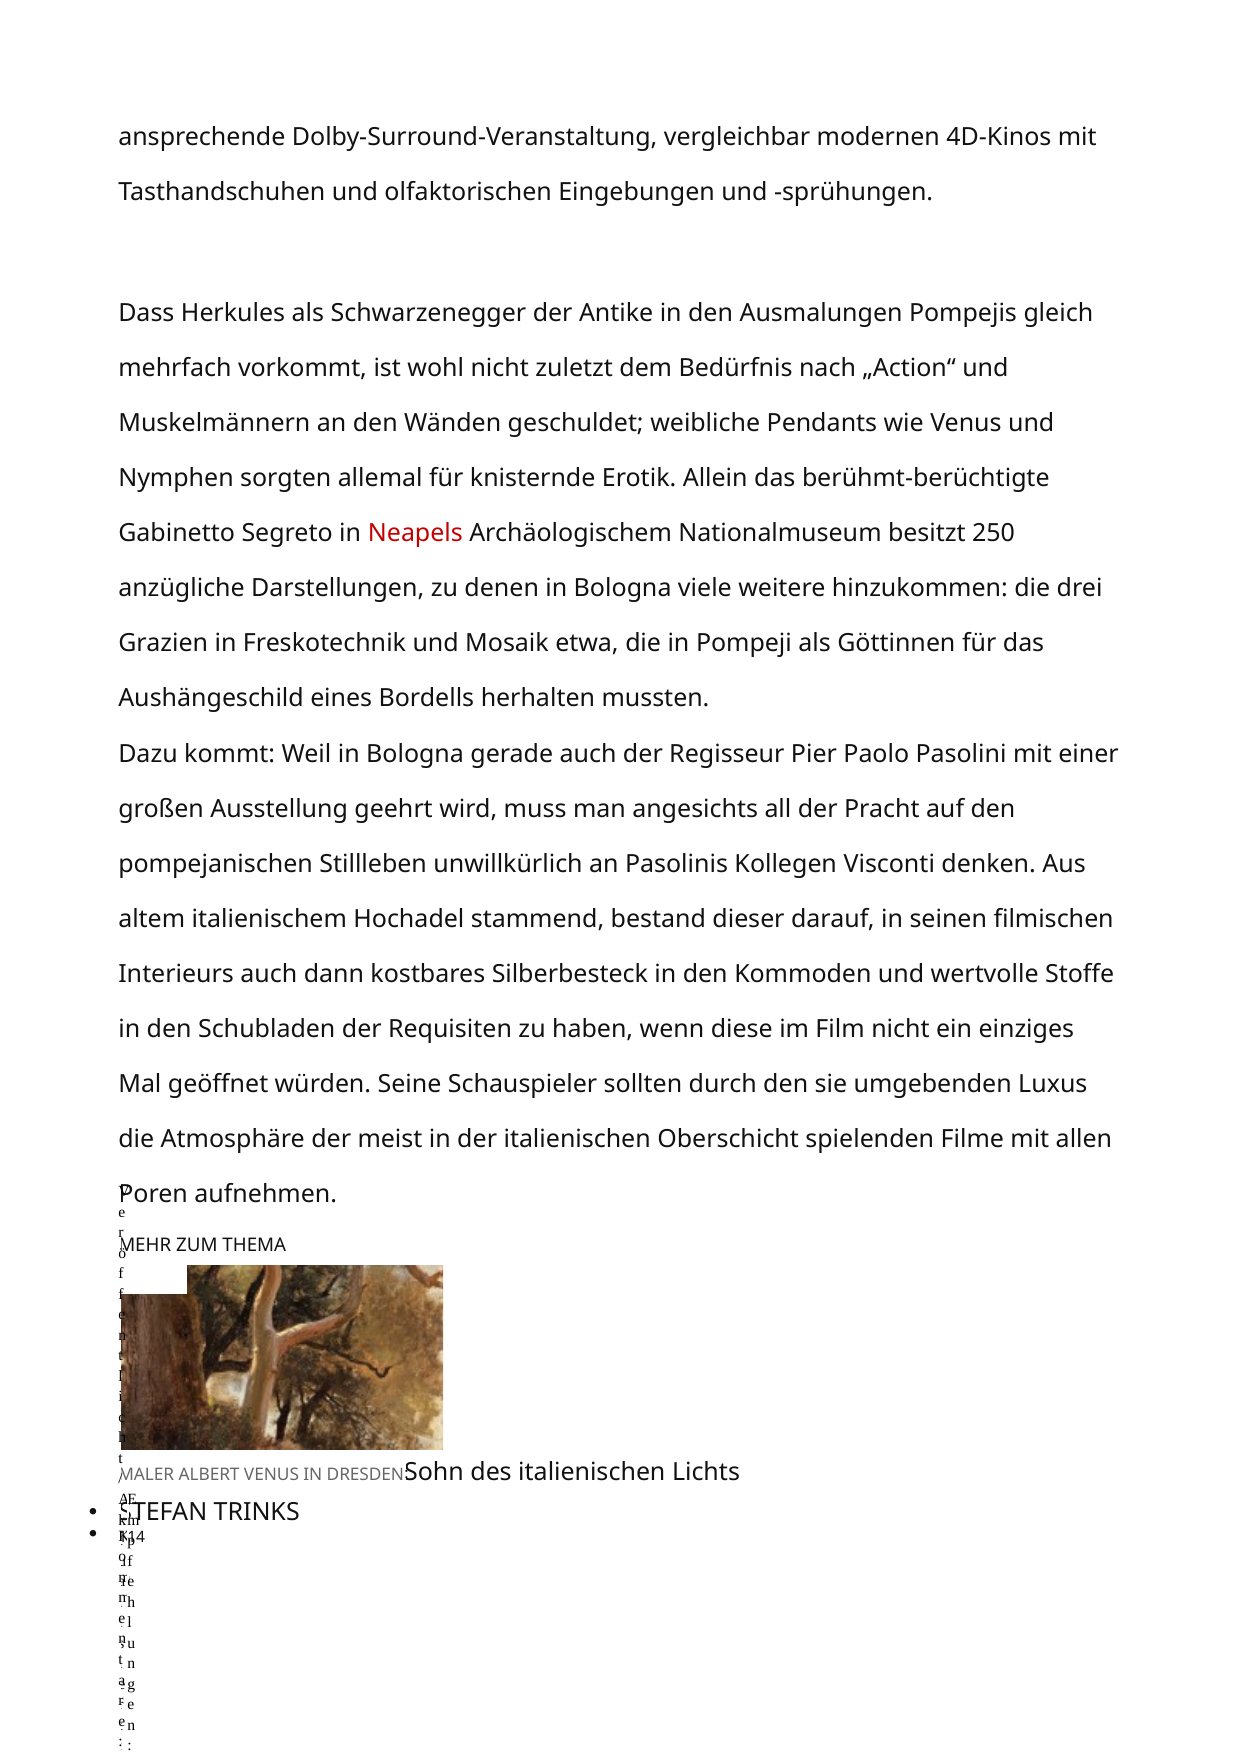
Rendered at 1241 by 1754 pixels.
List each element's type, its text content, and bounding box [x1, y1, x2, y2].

list 114 [129, 1527, 1122, 1546]
picture [121, 1265, 444, 1450]
text Dass Herkules als Schwarzenegger der Antike in den Ausmalungen Pompejis gleich mehrfach vorkommt, ist wohl nicht zuletzt dem Bedürfnis nach „Action“ und Muskelmännern an den Wänden geschuldet; weibliche Pendants wie Venus und Nymphen sorgten allemal für knisternde Erotik. Allein das berühmt-berüchtigte Gabinetto Segreto in Neapels Archäologischem Nationalmuseum besitzt 250 anzügliche Darstellungen, zu denen in Bologna viele weitere hinzukommen: die drei Grazien in Freskotechnik und Mosaik etwa, die in Pompeji als Göttinnen für das Aushängeschild eines Bordells herhalten mussten. [118, 294, 1122, 714]
list STEFAN TRINKS [129, 1497, 1122, 1527]
text ansprechende Dolby-Surround-Veranstaltung, vergleichbar modernen 4D-Kinos mit Tasthandschuhen und olfaktorischen Eingebungen und -sprühungen. [118, 118, 1122, 207]
list 114 [121, 1527, 127, 1538]
text MALER ALBERT VENUS IN DRESDENSohn des italienischen Lichts [121, 1454, 1122, 1488]
text MEHR ZUM THEMA [121, 1231, 1122, 1257]
text Dazu kommt: Weil in Bologna gerade auch der Regisseur Pier Paolo Pasolini mit einer großen Ausstellung geehrt wird, muss man angesichts all der Pracht auf den pompejanischen Stillleben unwillkürlich an Pasolinis Kollegen Visconti denken. Aus altem italienischem Hochadel stammend, bestand dieser darauf, in seinen filmischen Interieurs auch dann kostbares Silberbesteck in den Kommoden und wertvolle Stoffe in den Schubladen der Requisiten zu haben, wenn diese im Film nicht ein einziges Mal geöffnet würden. Seine Schauspieler sollten durch den sie umgebenden Luxus die Atmosphäre der meist in der italienischen Oberschicht spielenden Filme mit allen Poren aufnehmen. [118, 735, 1122, 1210]
